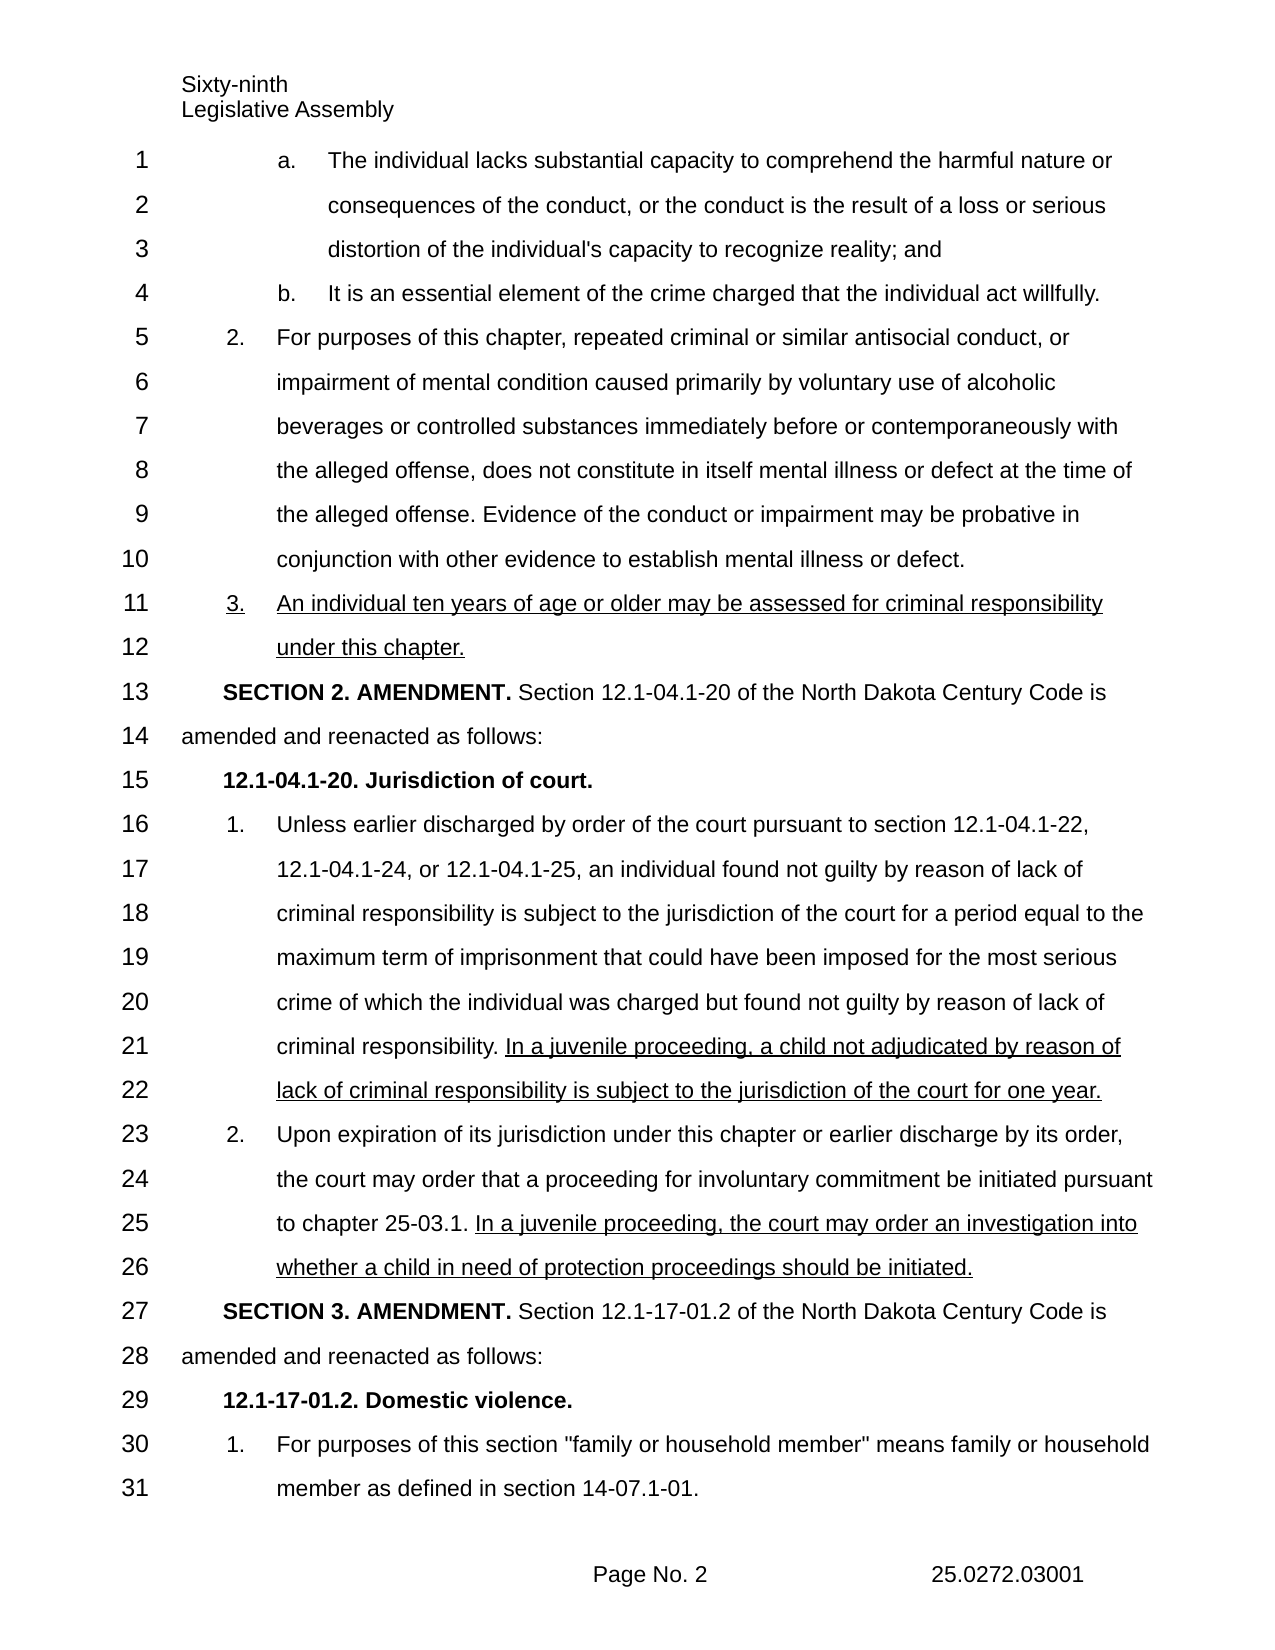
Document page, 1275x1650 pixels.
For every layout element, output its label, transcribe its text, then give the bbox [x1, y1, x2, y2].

subtitle 12.1‑04.1‑20. Jurisdiction of court. [181, 753, 1154, 797]
text 1. For purposes of this section "family or household member" means family or household member as defined in section 14‑07.1‑01. [181, 1417, 1154, 1506]
text 3. An individual ten years of age or older may be assessed for criminal responsibility under this chapter. [181, 576, 1154, 664]
text SECTION 3. AMENDMENT. Section 12.1‑17‑01.2 of the North Dakota Century Code is amended and reenacted as follows: [181, 1284, 1154, 1373]
text 1. Unless earlier discharged by order of the court pursuant to section 12.1‑04.1‑22, 12.1‑04.1‑24, or 12.1‑04.1‑25, an individual found not guilty by reason of lack of criminal responsibility is subject to the jurisdiction of the court for a period equal to the maximum term of imprisonment that could have been imposed for the most serious crime of which the individual was charged but found not guilty by reason of lack of criminal responsibility. In a juvenile proceeding, a child not adjudicated by reason of lack of criminal responsibility is subject to the jurisdiction of the court for one year. [181, 797, 1154, 1107]
text b. It is an essential element of the crime charged that the individual act willfully. [181, 266, 1154, 310]
text 2. For purposes of this chapter, repeated criminal or similar antisocial conduct, or impairment of mental condition caused primarily by voluntary use of alcoholic beverages or controlled substances immediately before or contemporaneously with the alleged offense, does not constitute in itself mental illness or defect at the time of the alleged offense. Evidence of the conduct or impairment may be probative in conjunction with other evidence to establish mental illness or defect. [181, 310, 1154, 576]
subtitle 12.1‑17‑01.2. Domestic violence. [181, 1373, 1154, 1417]
text a. The individual lacks substantial capacity to comprehend the harmful nature or consequences of the conduct, or the conduct is the result of a loss or serious distortion of the individual's capacity to recognize reality; and [181, 133, 1154, 266]
text 2. Upon expiration of its jurisdiction under this chapter or earlier discharge by its order, the court may order that a proceeding for involuntary commitment be initiated pursuant to chapter 25‑03.1. In a juvenile proceeding, the court may order an investigation into whether a child in need of protection proceedings should be initiated. [181, 1107, 1154, 1284]
text SECTION 2. AMENDMENT. Section 12.1‑04.1‑20 of the North Dakota Century Code is amended and reenacted as follows: [181, 664, 1154, 753]
